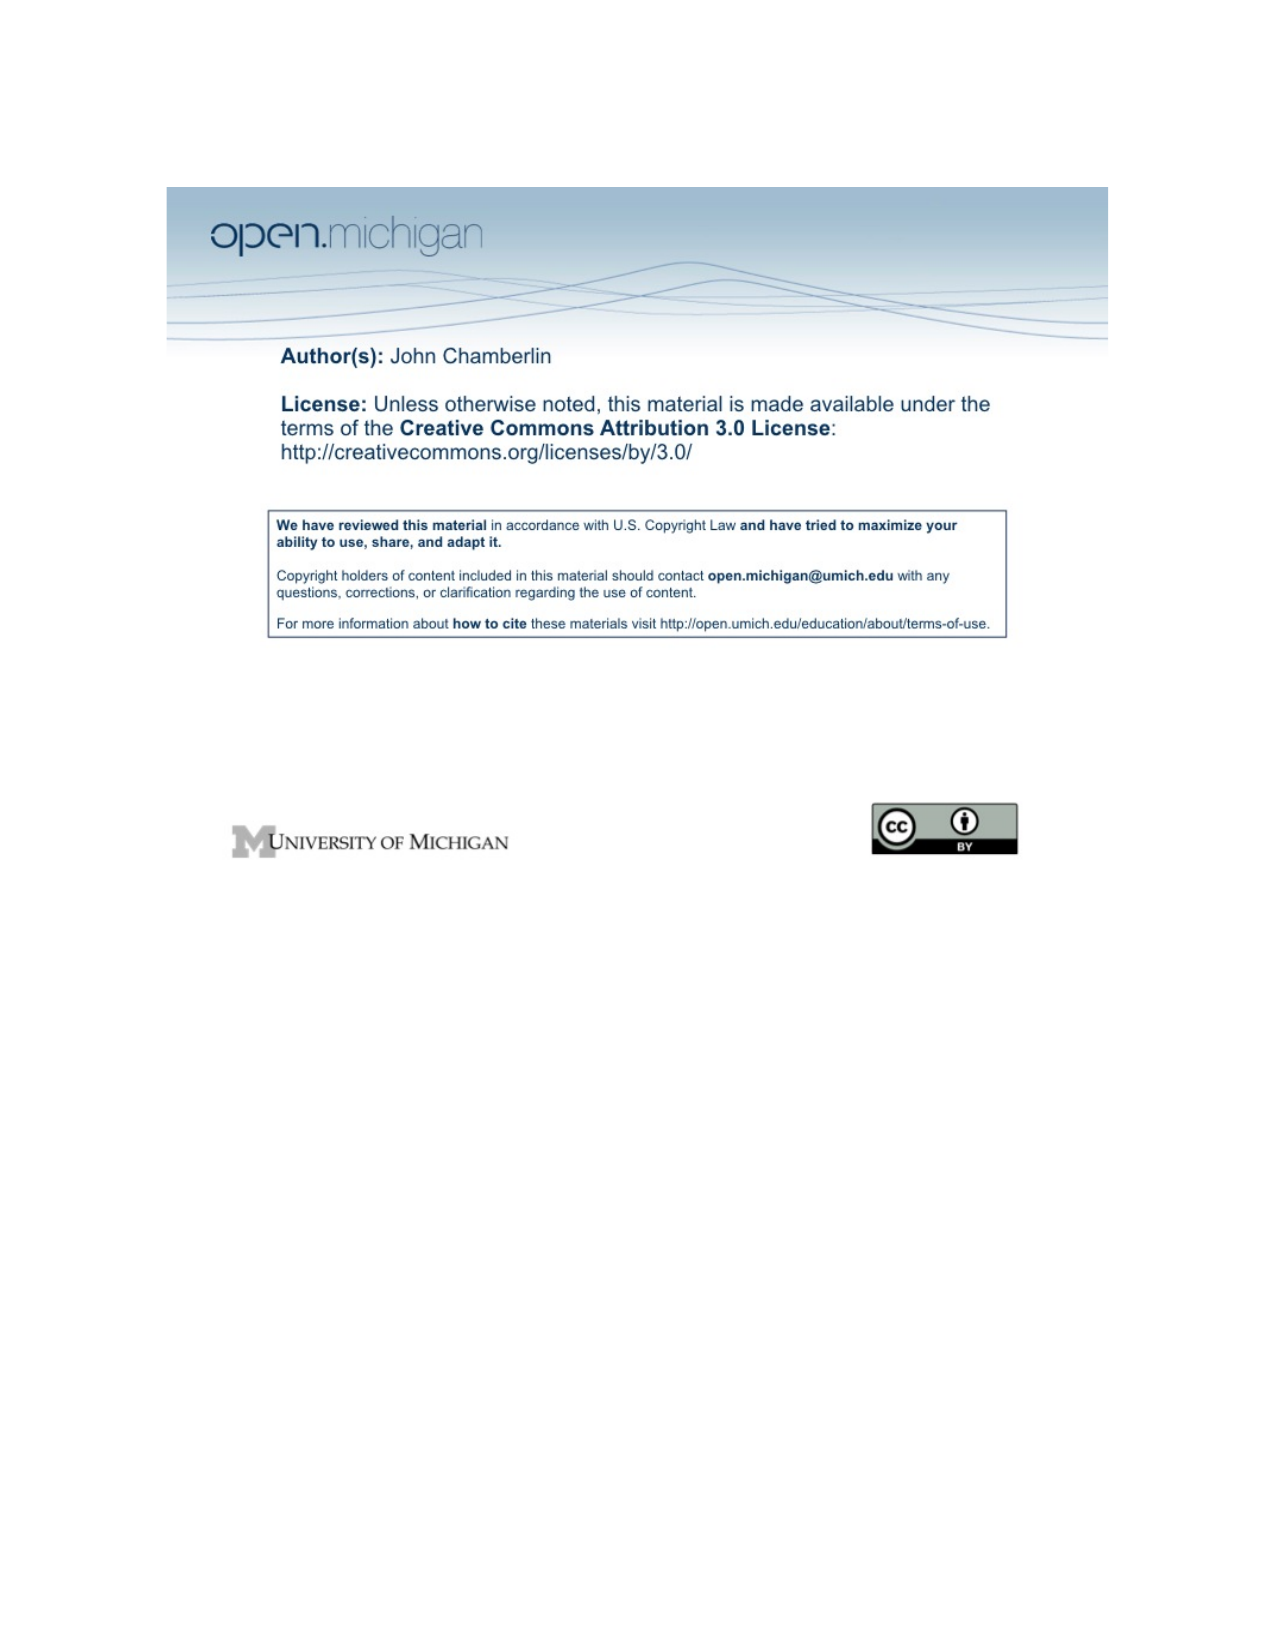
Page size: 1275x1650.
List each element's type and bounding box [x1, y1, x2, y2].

picture [166, 187, 1109, 901]
